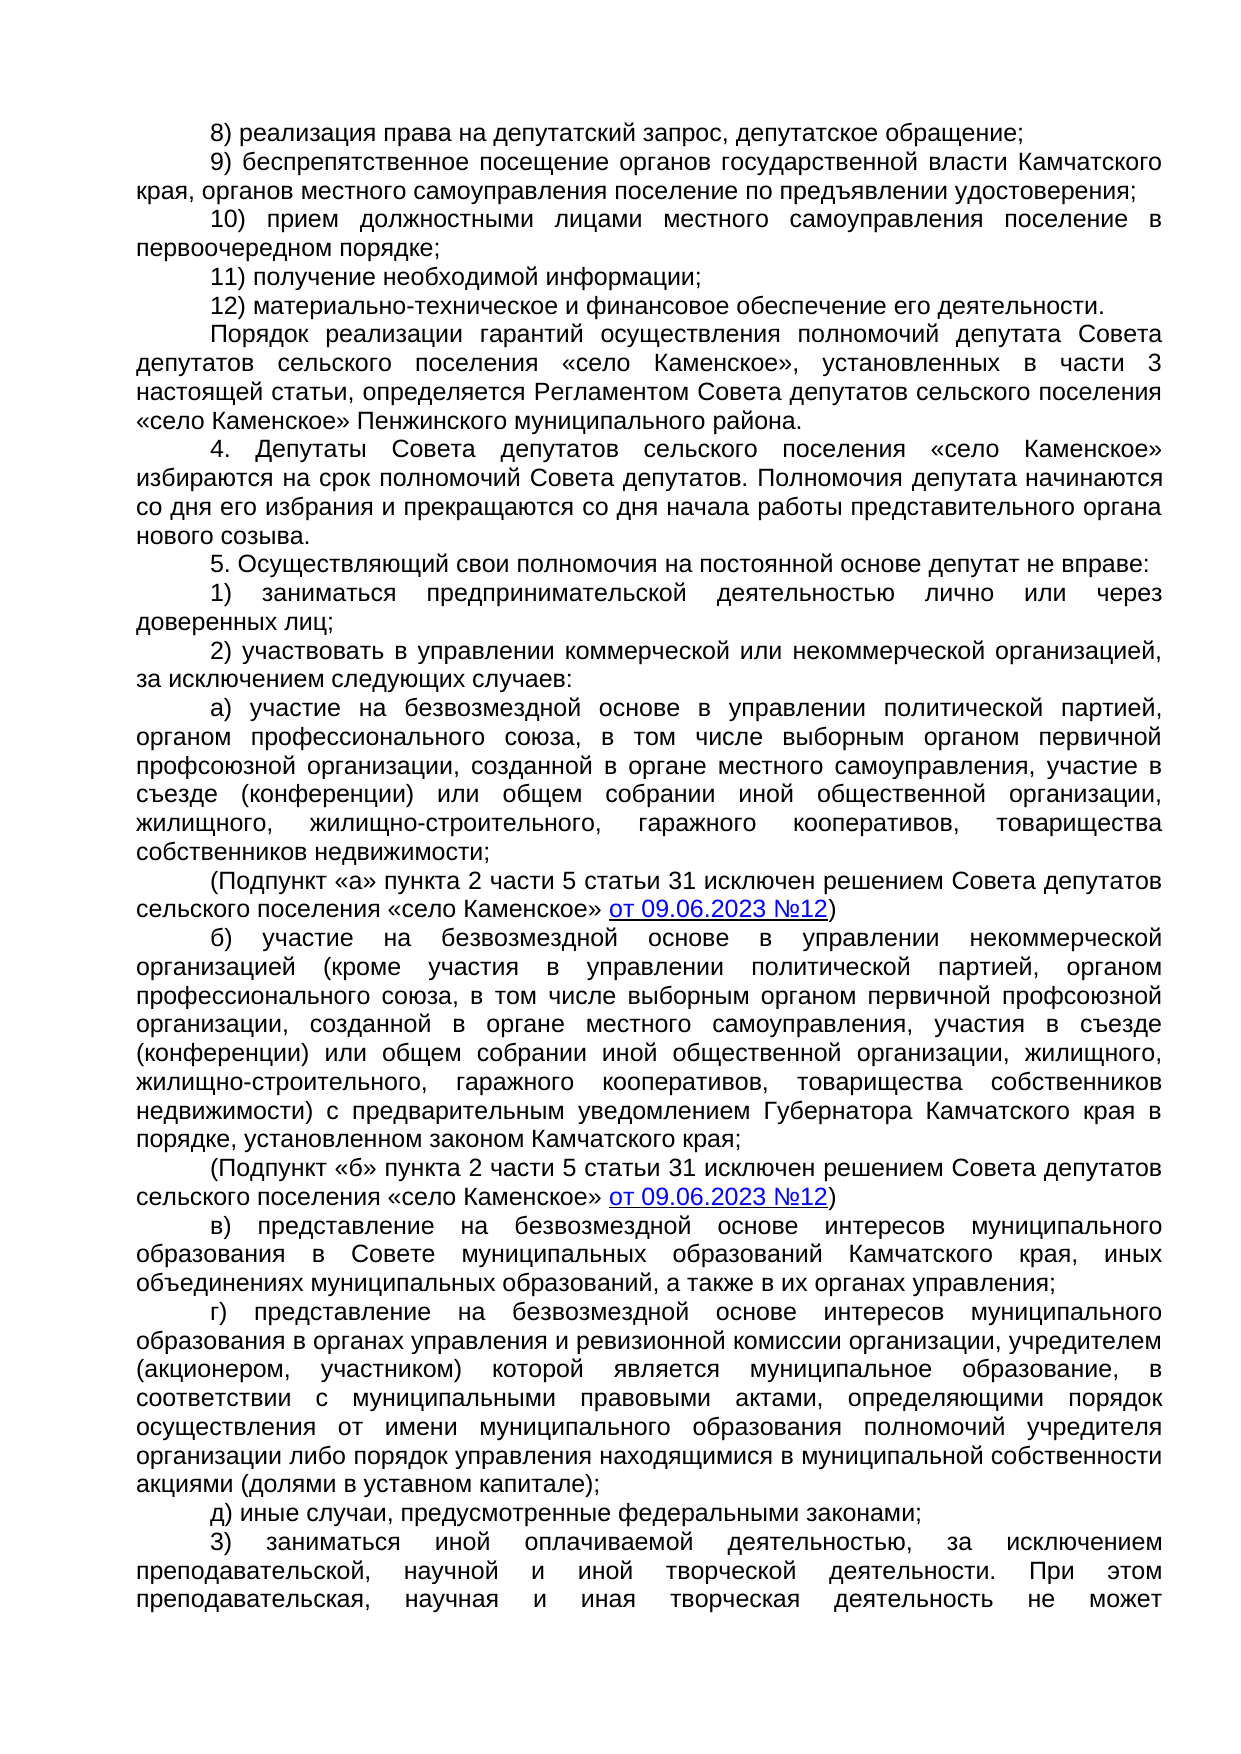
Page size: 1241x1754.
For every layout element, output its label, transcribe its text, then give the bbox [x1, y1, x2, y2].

text г) представление на безвозмездной основе интересов муниципального образования в органах управления и ревизионной комиссии организации, учредителем (акционером, участником) которой является муниципальное образование, в соответствии с муниципальными правовыми актами, определяющими порядок осуществления от имени муниципального образования полномочий учредителя организации либо порядок управления находящимися в муниципальной собственности акциями (долями в уставном капитале); [136, 1297, 1163, 1498]
text 4. Депутаты Совета депутатов сельского поселения «село Каменское» избираются на срок полномочий Совета депутатов. Полномочия депутата начинаются со дня его избрания и прекращаются со дня начала работы представительного органа нового созыва. [136, 434, 1163, 549]
text 3) заниматься иной оплачиваемой деятельностью, за исключением преподавательской, научной и иной творческой деятельности. При этом преподавательская, научная и иная творческая деятельность не может [136, 1527, 1163, 1613]
text 10) прием должностными лицами местного самоуправления поселение в первоочередном порядке; [136, 204, 1163, 262]
text 1) заниматься предпринимательской деятельностью лично или через доверенных лиц; [136, 578, 1163, 636]
text 2) участвовать в управлении коммерческой или некоммерческой организацией, за исключением следующих случаев: [136, 636, 1163, 693]
text а) участие на безвозмездной основе в управлении политической партией, органом профессионального союза, в том числе выборным органом первичной профсоюзной организации, созданной в органе местного самоуправления, участие в съезде (конференции) или общем собрании иной общественной организации, жилищного, жилищно-строительного, гаражного кооперативов, товарищества собственников недвижимости; [136, 693, 1163, 866]
text д) иные случаи, предусмотренные федеральными законами; [136, 1498, 1163, 1527]
text 12) материально-техническое и финансовое обеспечение его деятельности. [136, 291, 1163, 319]
text б) участие на безвозмездной основе в управлении некоммерческой организацией (кроме участия в управлении политической партией, органом профессионального союза, в том числе выборным органом первичной профсоюзной организации, созданной в органе местного самоуправления, участия в съезде (конференции) или общем собрании иной общественной организации, жилищного, жилищно-строительного, гаражного кооперативов, товарищества собственников недвижимости) с предварительным уведомлением Губернатора Камчатского края в порядке, установленном законом Камчатского края; [136, 923, 1163, 1153]
text 9) беспрепятственное посещение органов государственной власти Камчатского края, органов местного самоуправления поселение по предъявлении удостоверения; [136, 147, 1163, 204]
text (Подпункт «б» пункта 2 части 5 статьи 31 исключен решением Совета депутатов сельского поселения «село Каменское» от 09.06.2023 №12) [136, 1153, 1163, 1211]
text (Подпункт «а» пункта 2 части 5 статьи 31 исключен решением Совета депутатов сельского поселения «село Каменское» от 09.06.2023 №12) [136, 866, 1163, 923]
text 5. Осуществляющий свои полномочия на постоянной основе депутат не вправе: [136, 549, 1163, 578]
text в) представление на безвозмездной основе интересов муниципального образования в Совете муниципальных образований Камчатского края, иных объединениях муниципальных образований, а также в их органах управления; [136, 1211, 1163, 1297]
text 8) реализация права на депутатский запрос, депутатское обращение; [136, 118, 1163, 147]
text Порядок реализации гарантий осуществления полномочий депутата Совета депутатов сельского поселения «село Каменское», установленных в части 3 настоящей статьи, определяется Регламентом Совета депутатов сельского поселения «село Каменское» Пенжинского муниципального района. [136, 319, 1163, 434]
text 11) получение необходимой информации; [136, 262, 1163, 291]
